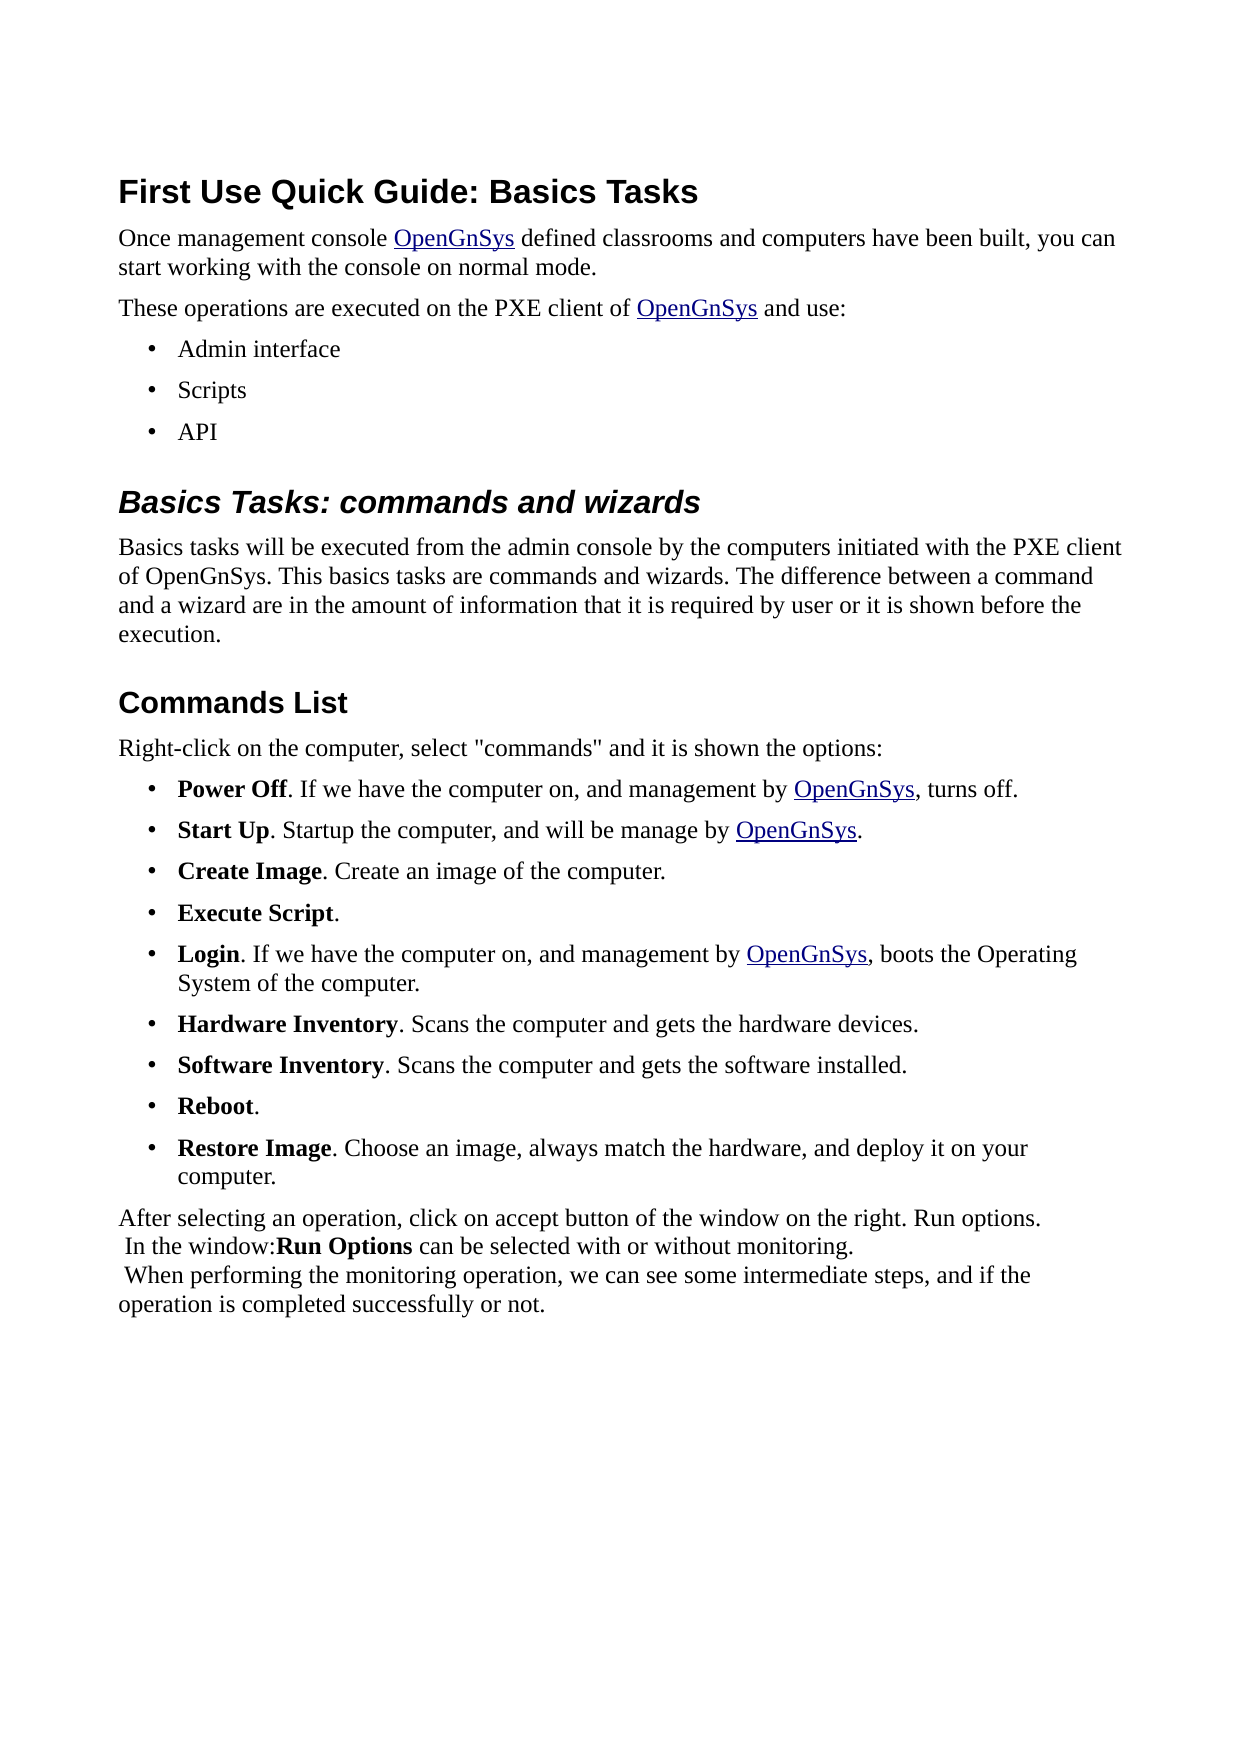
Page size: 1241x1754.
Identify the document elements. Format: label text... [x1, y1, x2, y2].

text Basics tasks will be executed from the admin console by the computers initiated with the PXE client of OpenGnSys. This basics tasks are commands and wizards. The difference between a command and a wizard are in the amount of information that it is required by user or it is shown before the execution. [118, 532, 1122, 647]
list Start Up. Startup the computer, and will be manage by OpenGnSys. [148, 815, 1122, 844]
list Hardware Inventory. Scans the computer and gets the hardware devices. [148, 1009, 1122, 1038]
list Scripts [148, 376, 1122, 404]
text After selecting an operation, click on accept button of the window on the right. Run options. In the window:Run Options can be selected with or without monitoring. When performing the monitoring operation, we can see some intermediate steps, and if the operation is completed successfully or not. [118, 1203, 1122, 1318]
list Power Off. If we have the computer on, and management by OpenGnSys, turns off. [148, 774, 1122, 803]
text Right-click on the computer, select "commands" and it is shown the options: [118, 733, 1122, 761]
list Execute Script. [148, 898, 1122, 926]
text These operations are executed on the PXE client of OpenGnSys and use: [118, 293, 1122, 322]
subtitle Commands List [118, 685, 1122, 720]
subtitle Basics Tasks: commands and wizards [118, 483, 1122, 520]
text Once management console OpenGnSys defined classrooms and computers have been built, you can start working with the console on normal mode. [118, 223, 1122, 281]
list Reboot. [148, 1091, 1122, 1120]
list Login. If we have the computer on, and management by OpenGnSys, boots the Operating System of the computer. [148, 939, 1122, 996]
list Admin interface [148, 334, 1122, 363]
list Software Inventory. Scans the computer and gets the software installed. [148, 1050, 1122, 1079]
subtitle First Use Quick Guide: Basics Tasks [118, 172, 1122, 211]
list Restore Image. Choose an image, always match the hardware, and deploy it on your computer. [148, 1133, 1122, 1190]
list Create Image. Create an image of the computer. [148, 856, 1122, 885]
list API [148, 417, 1122, 446]
